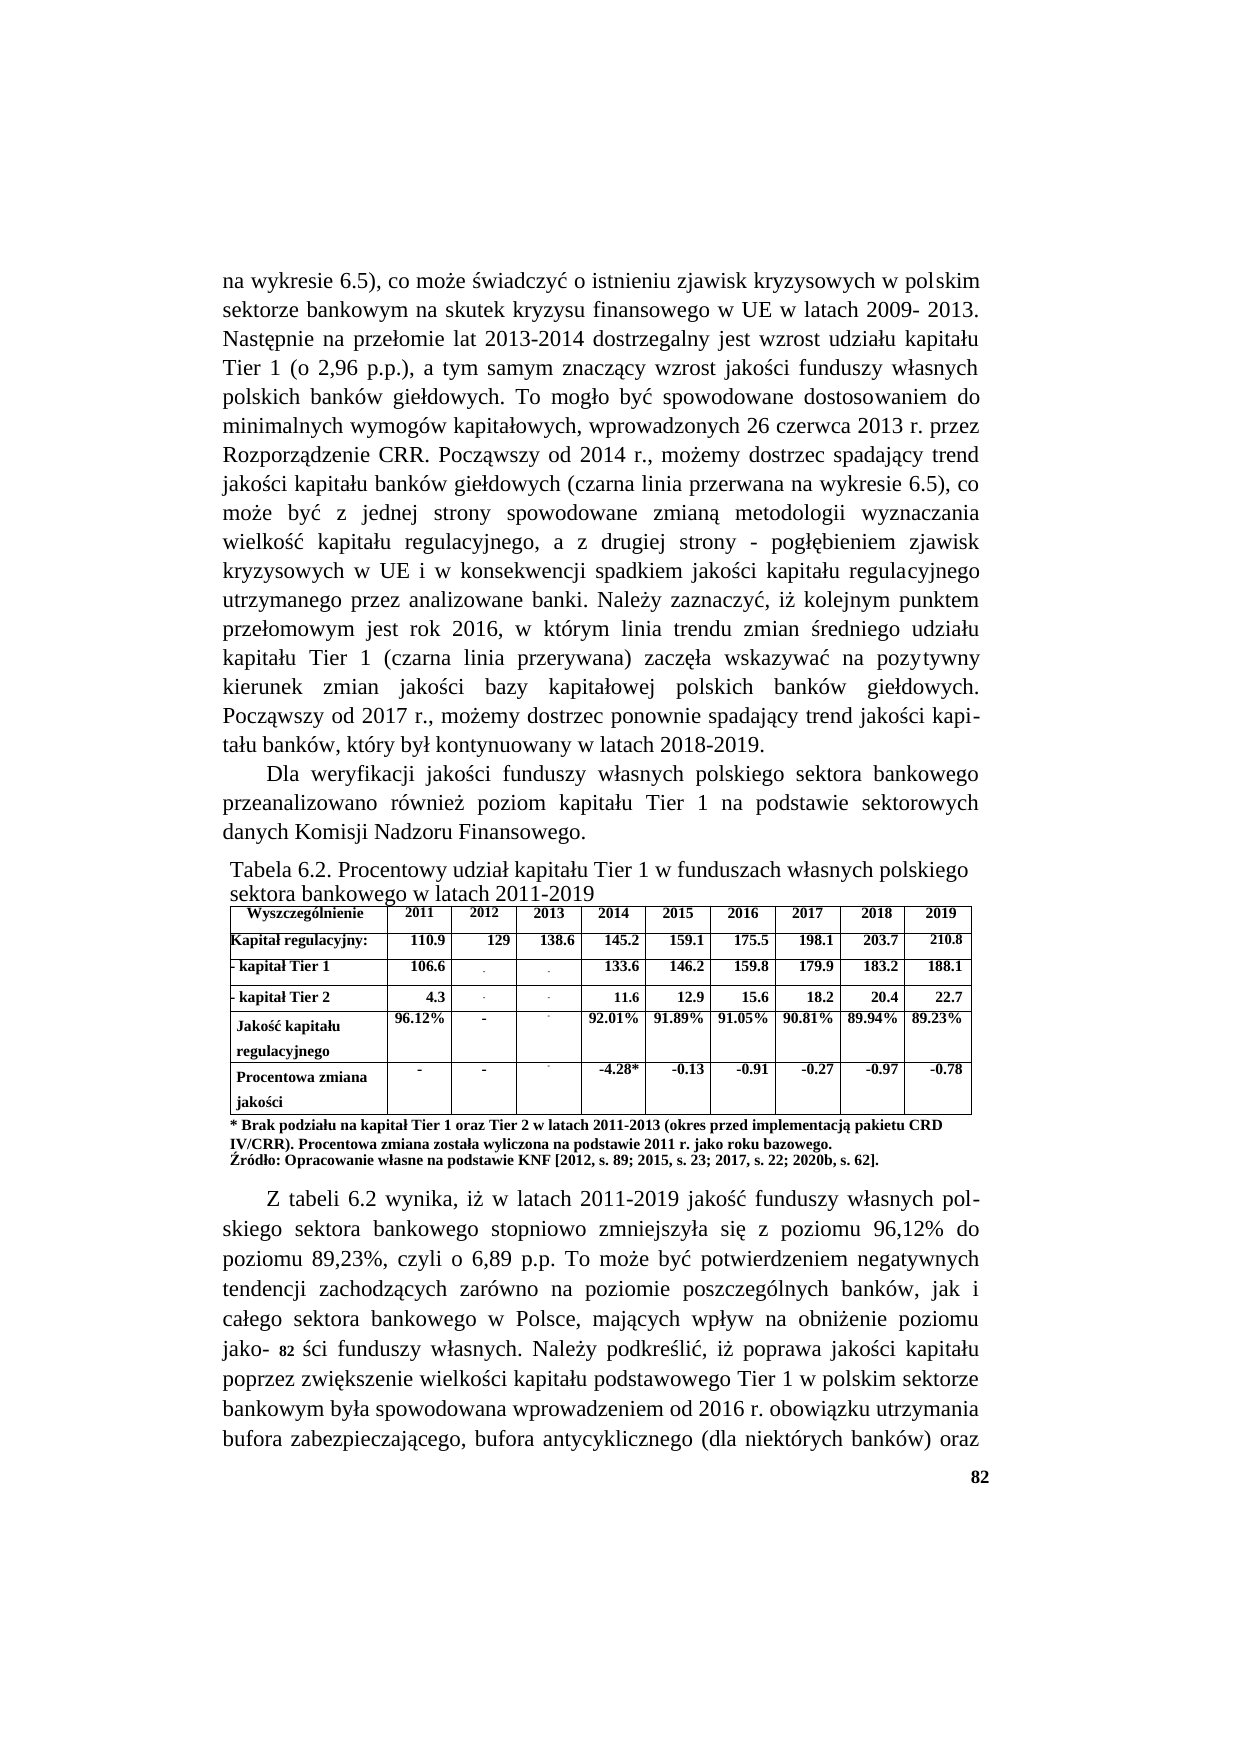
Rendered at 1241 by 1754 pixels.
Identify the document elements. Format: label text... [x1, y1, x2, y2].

table_cell 4.3 [388, 986, 451, 1011]
table_cell 210.8 [905, 934, 971, 959]
table_header 2018 [841, 907, 904, 933]
table_cell - kapitał Tier 2 [231, 1006, 387, 1011]
table_header Wyszczególnienie [231, 907, 387, 933]
table_cell 183.2 [841, 960, 904, 985]
table_cell - [452, 1002, 516, 1011]
table_cell - [452, 986, 516, 994]
table_cell 92.01% [582, 1012, 645, 1062]
text na wykresie 6.5), co może świadczyć o istnieniu zjawisk kryzysowych w pol­skim sektorze bankowym na skutek kryzysu finansowego w UE w latach 2009- 2013. Następnie na przełomie lat 2013-2014 dostrzegalny jest wzrost udziału kapitału Tier 1 (o 2,96 p.p.), a tym samym znaczący wzrost jakości funduszy własnych polskich banków giełdowych. To mogło być spowodowane dostoso­waniem do minimalnych wymogów kapitałowych, wprowadzonych 26 czerwca 2013 r. przez Rozporządzenie CRR. Począwszy od 2014 r., możemy dostrzec spadający trend jakości kapitału banków giełdowych (czarna linia przerwana na wykresie 6.5), co może być z jednej strony spowodowane zmianą metodologii wyznaczania wielkość kapitału regulacyjnego, a z drugiej strony - pogłębieniem zjawisk kryzysowych w UE i w konsekwencji spadkiem jakości kapitału regula­cyjnego utrzymanego przez analizowane banki. Należy zaznaczyć, iż kolejnym punktem przełomowym jest rok 2016, w którym linia trendu zmian średniego udziału kapitału Tier 1 (czarna linia przerywana) zaczęła wskazywać na pozy­tywny kierunek zmian jakości bazy kapitałowej polskich banków giełdowych. Począwszy od 2017 r., możemy dostrzec ponownie spadający trend jakości kapi­tału banków, który był kontynuowany w latach 2018-2019. [222, 266, 980, 758]
table_cell 110.9 [388, 934, 451, 959]
table_header 2016 [711, 907, 775, 933]
table_cell - [517, 976, 581, 985]
table_cell -0.78 [905, 1063, 971, 1114]
text Dla weryfikacji jakości funduszy własnych polskiego sektora bankowego przeanalizowano również poziom kapitału Tier 1 na podstawie sektorowych danych Komisji Nadzoru Finansowego. [222, 758, 980, 845]
table_cell 188.1 [905, 960, 971, 985]
table_header 2011 [388, 921, 451, 933]
table_cell 89.94% [841, 1012, 904, 1062]
table_cell Jakość kapitału regulacyjnego [231, 1012, 387, 1062]
table_cell -0.97 [841, 1063, 904, 1114]
table_header 2017 [776, 907, 840, 933]
text Źródło: Opracowanie własne na podstawie KNF [2012, s. 89; 2015, s. 23; 2017, s. 22; 2020b, s. 62]. [229, 1153, 971, 1168]
text * Brak podziału na kapitał Tier 1 oraz Tier 2 w latach 2011-2013 (okres przed implementacją pakietu CRD IV/CRR). Procentowa zmiana została wyliczona na podstawie 2011 r. jako roku bazowego. [229, 1115, 971, 1153]
table_cell 198.1 [776, 934, 840, 959]
table_cell 179.9 [776, 960, 840, 985]
table_cell -0.13 [646, 1063, 710, 1114]
table_cell -0.91 [711, 1063, 775, 1114]
table_cell 138.6 [517, 934, 581, 959]
table_cell 159.8 [711, 960, 775, 985]
table_cell Kapitał regulacyjny: [231, 948, 387, 959]
table_cell 12.9 [646, 986, 710, 1011]
table_cell Procentowa zmiana jakości [231, 1063, 387, 1114]
table_cell 91.89% [646, 1012, 710, 1062]
table_cell 129 [452, 934, 516, 959]
table_cell 175.5 [711, 934, 775, 959]
table_cell 20.4 [841, 986, 904, 1011]
table_cell 22.7 [905, 986, 971, 1011]
table_cell 159.1 [646, 934, 710, 959]
table_header 2019 [905, 907, 971, 933]
table_cell - kapitał Tier 1 [231, 974, 387, 985]
text Z tabeli 6.2 wynika, iż w latach 2011-2019 jakość funduszy własnych pol­skiego sektora bankowego stopniowo zmniejszyła się z poziomu 96,12% do poziomu 89,23%, czyli o 6,89 p.p. To może być potwierdzeniem negatywnych tendencji zachodzących zarówno na poziomie poszczególnych banków, jak i całego sektora bankowego w Polsce, mających wpływ na obniżenie poziomu jako- 82 ści funduszy własnych. Należy podkreślić, iż poprawa jakości kapitału poprzez zwiększenie wielkości kapitału podstawowego Tier 1 w polskim sektorze banko­wym była spowodowana wprowadzeniem od 2016 r. obowiązku utrzymania bufora zabezpieczającego, bufora antycyklicznego (dla niektórych banków) oraz [222, 1183, 980, 1453]
table_cell -0.27 [776, 1063, 840, 1114]
table_cell - [452, 1078, 516, 1114]
table_cell - [517, 986, 581, 994]
table_cell 133.6 [582, 960, 645, 985]
table_cell 89.23% [905, 1012, 971, 1062]
table_cell 90.81% [776, 1012, 840, 1062]
table_cell 106.6 [388, 960, 451, 985]
table_cell - [517, 1070, 581, 1114]
table_cell - [517, 1020, 581, 1062]
table_header 2014 [582, 907, 645, 933]
table_header 2013 [517, 922, 581, 933]
table_cell 91.05% [711, 1012, 775, 1062]
table_cell 11.6 [582, 986, 645, 1011]
table_cell 96.12% [388, 1012, 451, 1062]
table_cell 203.7 [841, 934, 904, 959]
table_cell 18.2 [776, 986, 840, 1011]
table_cell - [517, 960, 581, 968]
table_cell - [452, 960, 516, 968]
table_header 2015 [646, 907, 710, 933]
table_cell - [388, 1078, 451, 1114]
table_cell - [452, 1027, 516, 1062]
text Tabela 6.2. Procentowy udział kapitału Tier 1 w funduszach własnych polskiego sekto­ra bankowego w latach 2011-2019 [229, 858, 971, 906]
table_cell - [517, 1002, 581, 1011]
table_cell 146.2 [646, 960, 710, 985]
table_header 2012 [452, 921, 516, 933]
table_cell - kapitał Tier 2 [231, 986, 387, 990]
table_cell 145.2 [582, 934, 645, 959]
table_cell -4.28* [582, 1063, 645, 1114]
table_cell - [452, 976, 516, 985]
table_cell 15.6 [711, 986, 775, 1011]
